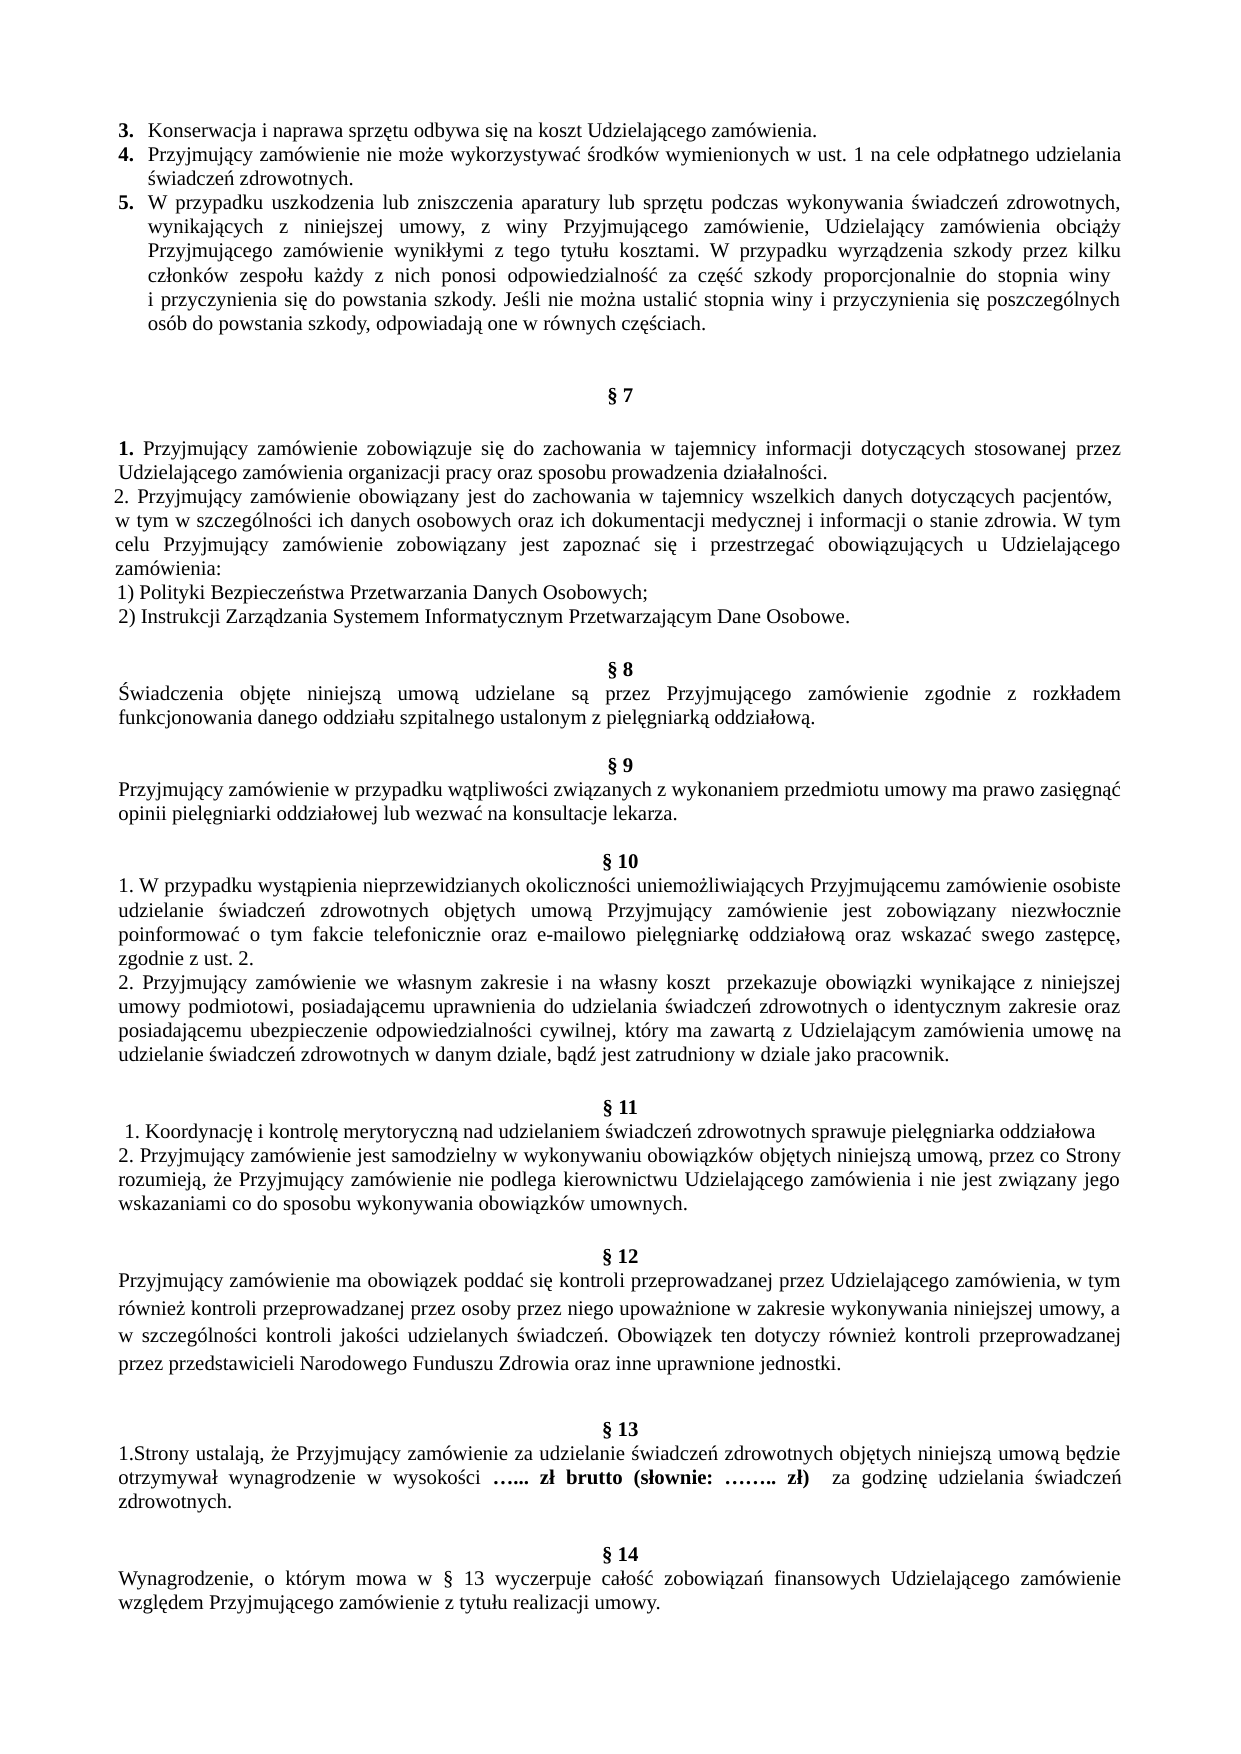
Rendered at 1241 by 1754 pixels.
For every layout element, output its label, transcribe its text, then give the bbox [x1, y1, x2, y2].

text 2. Przyjmujący zamówienie jest samodzielny w wykonywaniu obowiązków objętych niniejszą umową, przez co Strony rozumieją, że Przyjmujący zamówienie nie podlega kierownictwu Udzielającego zamówienia i nie jest związany jego wskazaniami co do sposobu wykonywania obowiązków umownych. [118, 1143, 1122, 1215]
text 2. Przyjmujący zamówienie obowiązany jest do zachowania w tajemnicy wszelkich danych dotyczących pacjentów, w tym w szczególności ich danych osobowych oraz ich dokumentacji medycznej i informacji o stanie zdrowia. W tym celu Przyjmujący zamówienie zobowiązany jest zapoznać się i przestrzegać obowiązujących u Udzielającego zamówienia: [113, 484, 1122, 580]
text 2. Przyjmujący zamówienie we własnym zakresie i na własny koszt przekazuje obowiązki wynikające z niniejszej umowy podmiotowi, posiadającemu uprawnienia do udzielania świadczeń zdrowotnych o identycznym zakresie oraz posiadającemu ubezpieczenie odpowiedzialności cywilnej, który ma zawartą z Udzielającym zamówienia umowę na udzielanie świadczeń zdrowotnych w danym dziale, bądź jest zatrudniony w dziale jako pracownik. [118, 970, 1122, 1066]
text § 7 [118, 383, 1122, 407]
text Przyjmujący zamówienie ma obowiązek poddać się kontroli przeprowadzanej przez Udzielającego zamówienia, w tym również kontroli przeprowadzanej przez osoby przez niego upoważnione w zakresie wykonywania niniejszej umowy, a w szczególności kontroli jakości udzielanych świadczeń. Obowiązek ten dotyczy również kontroli przeprowadzanej przez przedstawicieli Narodowego Funduszu Zdrowia oraz inne uprawnione jednostki. [118, 1268, 1122, 1375]
text 2) Instrukcji Zarządzania Systemem Informatycznym Przetwarzającym Dane Osobowe. [117, 604, 1122, 628]
text 1.Strony ustalają, że Przyjmujący zamówienie za udzielanie świadczeń zdrowotnych objętych niniejszą umową będzie otrzymywał wynagrodzenie w wysokości …... zł brutto (słownie: …….. zł) za godzinę udzielania świadczeń zdrowotnych. [118, 1441, 1122, 1513]
text § 14 [118, 1542, 1122, 1566]
text § 8 [118, 657, 1122, 681]
text § 11 [118, 1095, 1122, 1119]
list Przyjmujący zamówienie nie może wykorzystywać środków wymienionych w ust. 1 na cele odpłatnego udzielania świadczeń zdrowotnych. [118, 142, 1122, 190]
text § 9 [118, 753, 1122, 777]
list W przypadku uszkodzenia lub zniszczenia aparatury lub sprzętu podczas wykonywania świadczeń zdrowotnych, wynikających z niniejszej umowy, z winy Przyjmującego zamówienie, Udzielający zamówienia obciąży Przyjmującego zamówienie wynikłymi z tego tytułu kosztami. W przypadku wyrządzenia szkody przez kilku członków zespołu każdy z nich ponosi odpowiedzialność za część szkody proporcjonalnie do stopnia winy i przyczynienia się do powstania szkody. Jeśli nie można ustalić stopnia winy i przyczynienia się poszczególnych osób do powstania szkody, odpowiadają one w równych częściach. [118, 190, 1122, 335]
text 1. Koordynację i kontrolę merytoryczną nad udzielaniem świadczeń zdrowotnych sprawuje pielęgniarka oddziałowa [118, 1119, 1122, 1143]
text § 10 [118, 849, 1122, 873]
text 1. Przyjmujący zamówienie zobowiązuje się do zachowania w tajemnicy informacji dotyczących stosowanej przez Udzielającego zamówienia organizacji pracy oraz sposobu prowadzenia działalności. [118, 436, 1122, 484]
text 1) Polityki Bezpieczeństwa Przetwarzania Danych Osobowych; [117, 580, 1122, 604]
list Konserwacja i naprawa sprzętu odbywa się na koszt Udzielającego zamówienia. [118, 118, 1122, 142]
text § 13 [118, 1417, 1122, 1441]
text Wynagrodzenie, o którym mowa w § 13 wyczerpuje całość zobowiązań finansowych Udzielającego zamówienie względem Przyjmującego zamówienie z tytułu realizacji umowy. [118, 1566, 1122, 1614]
text Przyjmujący zamówienie w przypadku wątpliwości związanych z wykonaniem przedmiotu umowy ma prawo zasięgnąć opinii pielęgniarki oddziałowej lub wezwać na konsultacje lekarza. [118, 777, 1122, 825]
text Świadczenia objęte niniejszą umową udzielane są przez Przyjmującego zamówienie zgodnie z rozkładem funkcjonowania danego oddziału szpitalnego ustalonym z pielęgniarką oddziałową. [118, 681, 1122, 729]
text § 12 [118, 1244, 1122, 1268]
text 1. W przypadku wystąpienia nieprzewidzianych okoliczności uniemożliwiających Przyjmującemu zamówienie osobiste udzielanie świadczeń zdrowotnych objętych umową Przyjmujący zamówienie jest zobowiązany niezwłocznie poinformować o tym fakcie telefonicznie oraz e-mailowo pielęgniarkę oddziałową oraz wskazać swego zastępcę, zgodnie z ust. 2. [118, 873, 1122, 970]
